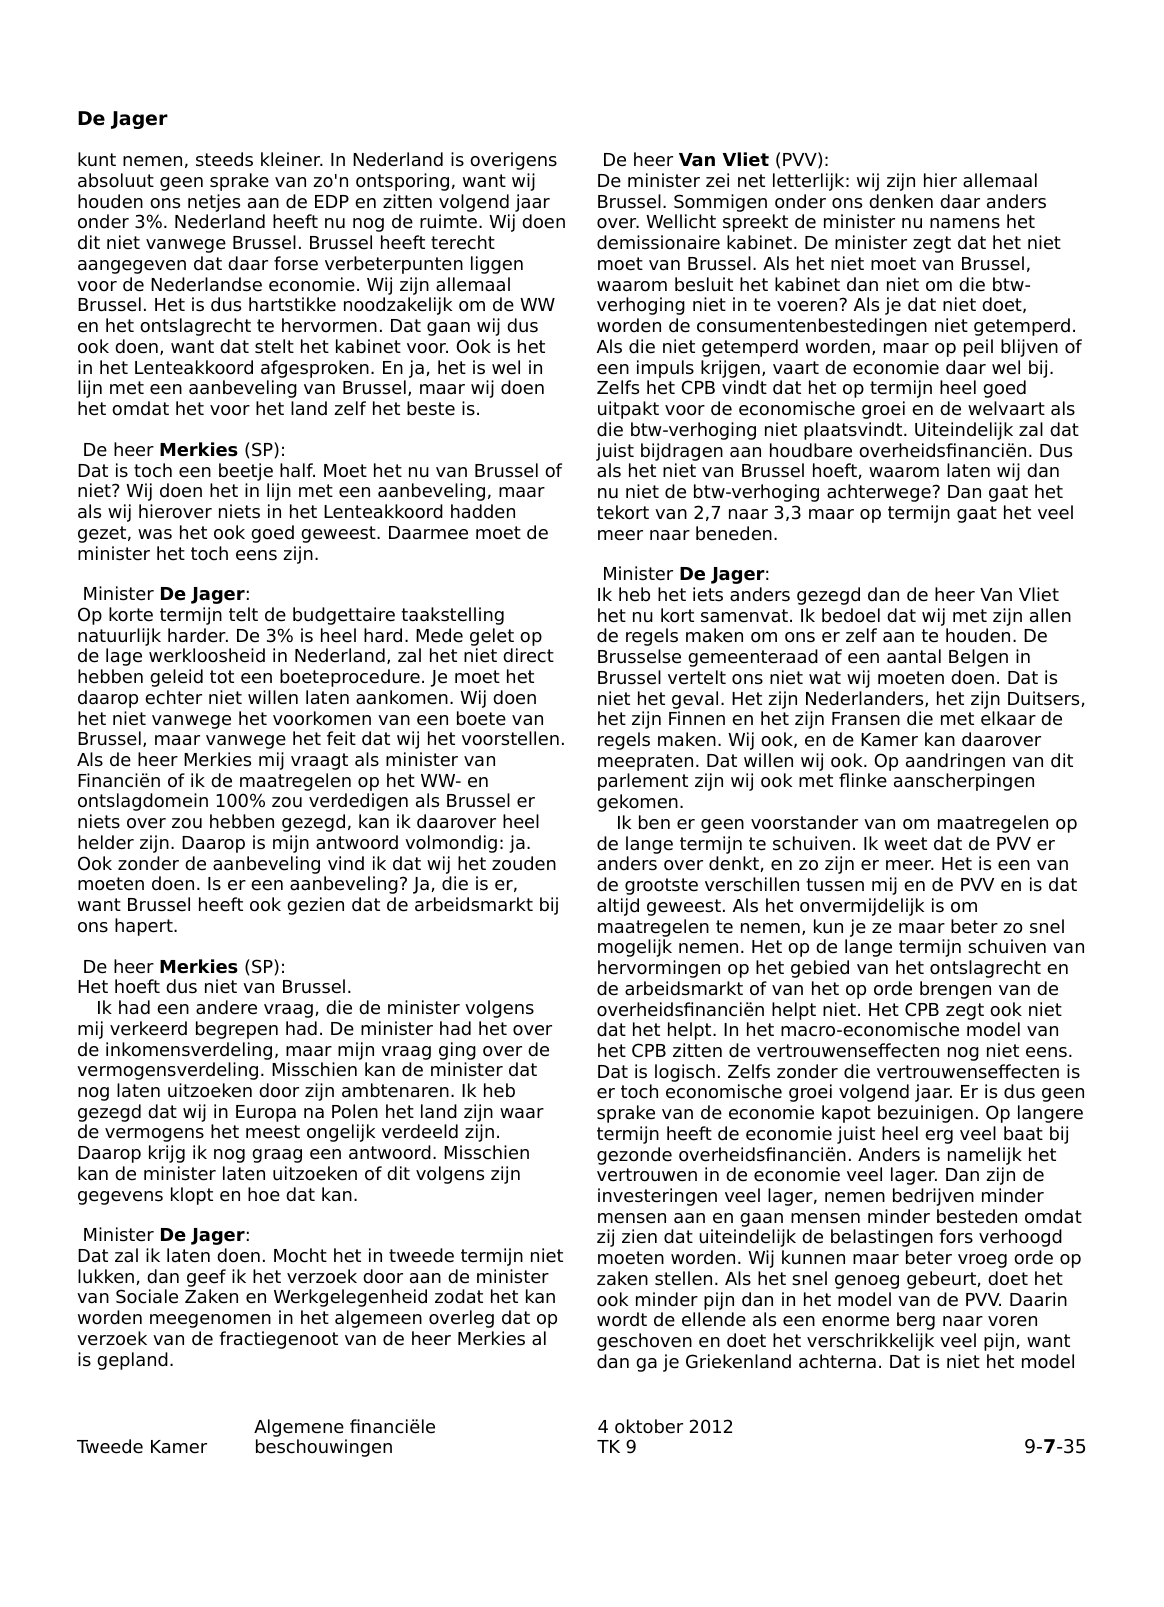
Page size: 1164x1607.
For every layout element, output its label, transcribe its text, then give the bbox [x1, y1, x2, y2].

text De minister zei net letterlijk: wij zijn hier allemaal Brussel. Sommigen onder ons denken daar anders over. Wellicht spreekt de minister nu namens het demissionaire kabinet. De minister zegt dat het niet moet van Brussel. Als het niet moet van Brussel, waarom besluit het kabinet dan niet om die btw-verhoging niet in te voeren? Als je dat niet doet, worden de consumentenbestedingen niet getemperd. Als die niet getemperd worden, maar op peil blijven of een impuls krijgen, vaart de economie daar wel bij. Zelfs het CPB vindt dat het op termijn heel goed uitpakt voor de economische groei en de welvaart als die btw-verhoging niet plaatsvindt. Uiteindelijk zal dat juist bijdragen aan houdbare overheidsfinanciën. Dus als het niet van Brussel hoeft, waarom laten wij dan nu niet de btw-verhoging achterwege? Dan gaat het tekort van 2,7 naar 3,3 maar op termijn gaat het veel meer naar beneden. [596, 171, 1087, 544]
text kunt nemen, steeds kleiner. In Nederland is overigens absoluut geen sprake van zo'n ontsporing, want wij houden ons netjes aan de EDP en zitten volgend jaar onder 3%. Nederland heeft nu nog de ruimte. Wij doen dit niet vanwege Brussel. Brussel heeft terecht aangegeven dat daar forse verbeterpunten liggen voor de Nederlandse economie. Wij zijn allemaal Brussel. Het is dus hartstikke noodzakelijk om de WW en het ontslagrecht te hervormen. Dat gaan wij dus ook doen, want dat stelt het kabinet voor. Ook is het in het Lenteakkoord afgesproken. En ja, het is wel in lijn met een aanbeveling van Brussel, maar wij doen het omdat het voor het land zelf het beste is. [77, 150, 567, 420]
text Ik heb het iets anders gezegd dan de heer Van Vliet het nu kort samenvat. Ik bedoel dat wij met zijn allen de regels maken om ons er zelf aan te houden. De Brusselse gemeenteraad of een aantal Belgen in Brussel vertelt ons niet wat wij moeten doen. Dat is niet het geval. Het zijn Nederlanders, het zijn Duitsers, het zijn Finnen en het zijn Fransen die met elkaar de regels maken. Wij ook, en de Kamer kan daarover meepraten. Dat willen wij ook. Op aandringen van dit parlement zijn wij ook met flinke aanscherpingen gekomen. [596, 585, 1087, 813]
text Dat zal ik laten doen. Mocht het in tweede termijn niet lukken, dan geef ik het verzoek door aan de minister van Sociale Zaken en Werkgelegenheid zodat het kan worden meegenomen in het algemeen overleg dat op verzoek van de fractiegenoot van de heer Merkies al is gepland. [77, 1246, 567, 1370]
text Op korte termijn telt de budgettaire taakstelling natuurlijk harder. De 3% is heel hard. Mede gelet op de lage werkloosheid in Nederland, zal het niet direct hebben geleid tot een boeteprocedure. Je moet het daarop echter niet willen laten aankomen. Wij doen het niet vanwege het voorkomen van een boete van Brussel, maar vanwege het feit dat wij het voorstellen. Als de heer Merkies mij vraagt als minister van Financiën of ik de maatregelen op het WW- en ontslagdomein 100% zou verdedigen als Brussel er niets over zou hebben gezegd, kan ik daarover heel helder zijn. Daarop is mijn antwoord volmondig: ja. Ook zonder de aanbeveling vind ik dat wij het zouden moeten doen. Is er een aanbeveling? Ja, die is er, want Brussel heeft ook gezien dat de arbeidsmarkt bij ons hapert. [77, 605, 567, 936]
text De heer Merkies (SP): [77, 440, 567, 460]
text Ik had een andere vraag, die de minister volgens mij verkeerd begrepen had. De minister had het over de inkomensverdeling, maar mijn vraag ging over de vermogensverdeling. Misschien kan de minister dat nog laten uitzoeken door zijn ambtenaren. Ik heb gezegd dat wij in Europa na Polen het land zijn waar de vermogens het meest ongelijk verdeeld zijn. Daarop krijg ik nog graag een antwoord. Misschien kan de minister laten uitzoeken of dit volgens zijn gegevens klopt en hoe dat kan. [77, 998, 567, 1205]
text De heer Merkies (SP): [77, 956, 567, 977]
text De heer Van Vliet (PVV): [596, 150, 1087, 171]
text Ik ben er geen voorstander van om maatregelen op de lange termijn te schuiven. Ik weet dat de PVV er anders over denkt, en zo zijn er meer. Het is een van de grootste verschillen tussen mij en de PVV en is dat altijd geweest. Als het onvermijdelijk is om maatregelen te nemen, kun je ze maar beter zo snel mogelijk nemen. Het op de lange termijn schuiven van hervormingen op het gebied van het ontslagrecht en de arbeidsmarkt of van het op orde brengen van de overheidsfinanciën helpt niet. Het CPB zegt ook niet dat het helpt. In het macro-economische model van het CPB zitten de vertrouwenseffecten nog niet eens. Dat is logisch. Zelfs zonder die vertrouwenseffecten is er toch economische groei volgend jaar. Er is dus geen sprake van de economie kapot bezuinigen. Op langere termijn heeft de economie juist heel erg veel baat bij gezonde overheidsfinanciën. Anders is namelijk het vertrouwen in de economie veel lager. Dan zijn de investeringen veel lager, nemen bedrijven minder mensen aan en gaan mensen minder besteden omdat zij zien dat uiteindelijk de belastingen fors verhoogd moeten worden. Wij kunnen maar beter vroeg orde op zaken stellen. Als het snel genoeg gebeurt, doet het ook minder pijn dan in het model van de PVV. Daarin wordt de ellende als een enorme berg naar voren geschoven en doet het verschrikkelijk veel pijn, want dan ga je Griekenland achterna. Dat is niet het model [596, 813, 1087, 1372]
text Dat is toch een beetje half. Moet het nu van Brussel of niet? Wij doen het in lijn met een aanbeveling, maar als wij hierover niets in het Lenteakkoord hadden gezet, was het ook goed geweest. Daarmee moet de minister het toch eens zijn. [77, 460, 567, 564]
text Minister De Jager: [77, 1225, 567, 1246]
text Minister De Jager: [77, 584, 567, 605]
text Minister De Jager: [596, 564, 1087, 585]
text Het hoeft dus niet van Brussel. [77, 977, 567, 998]
